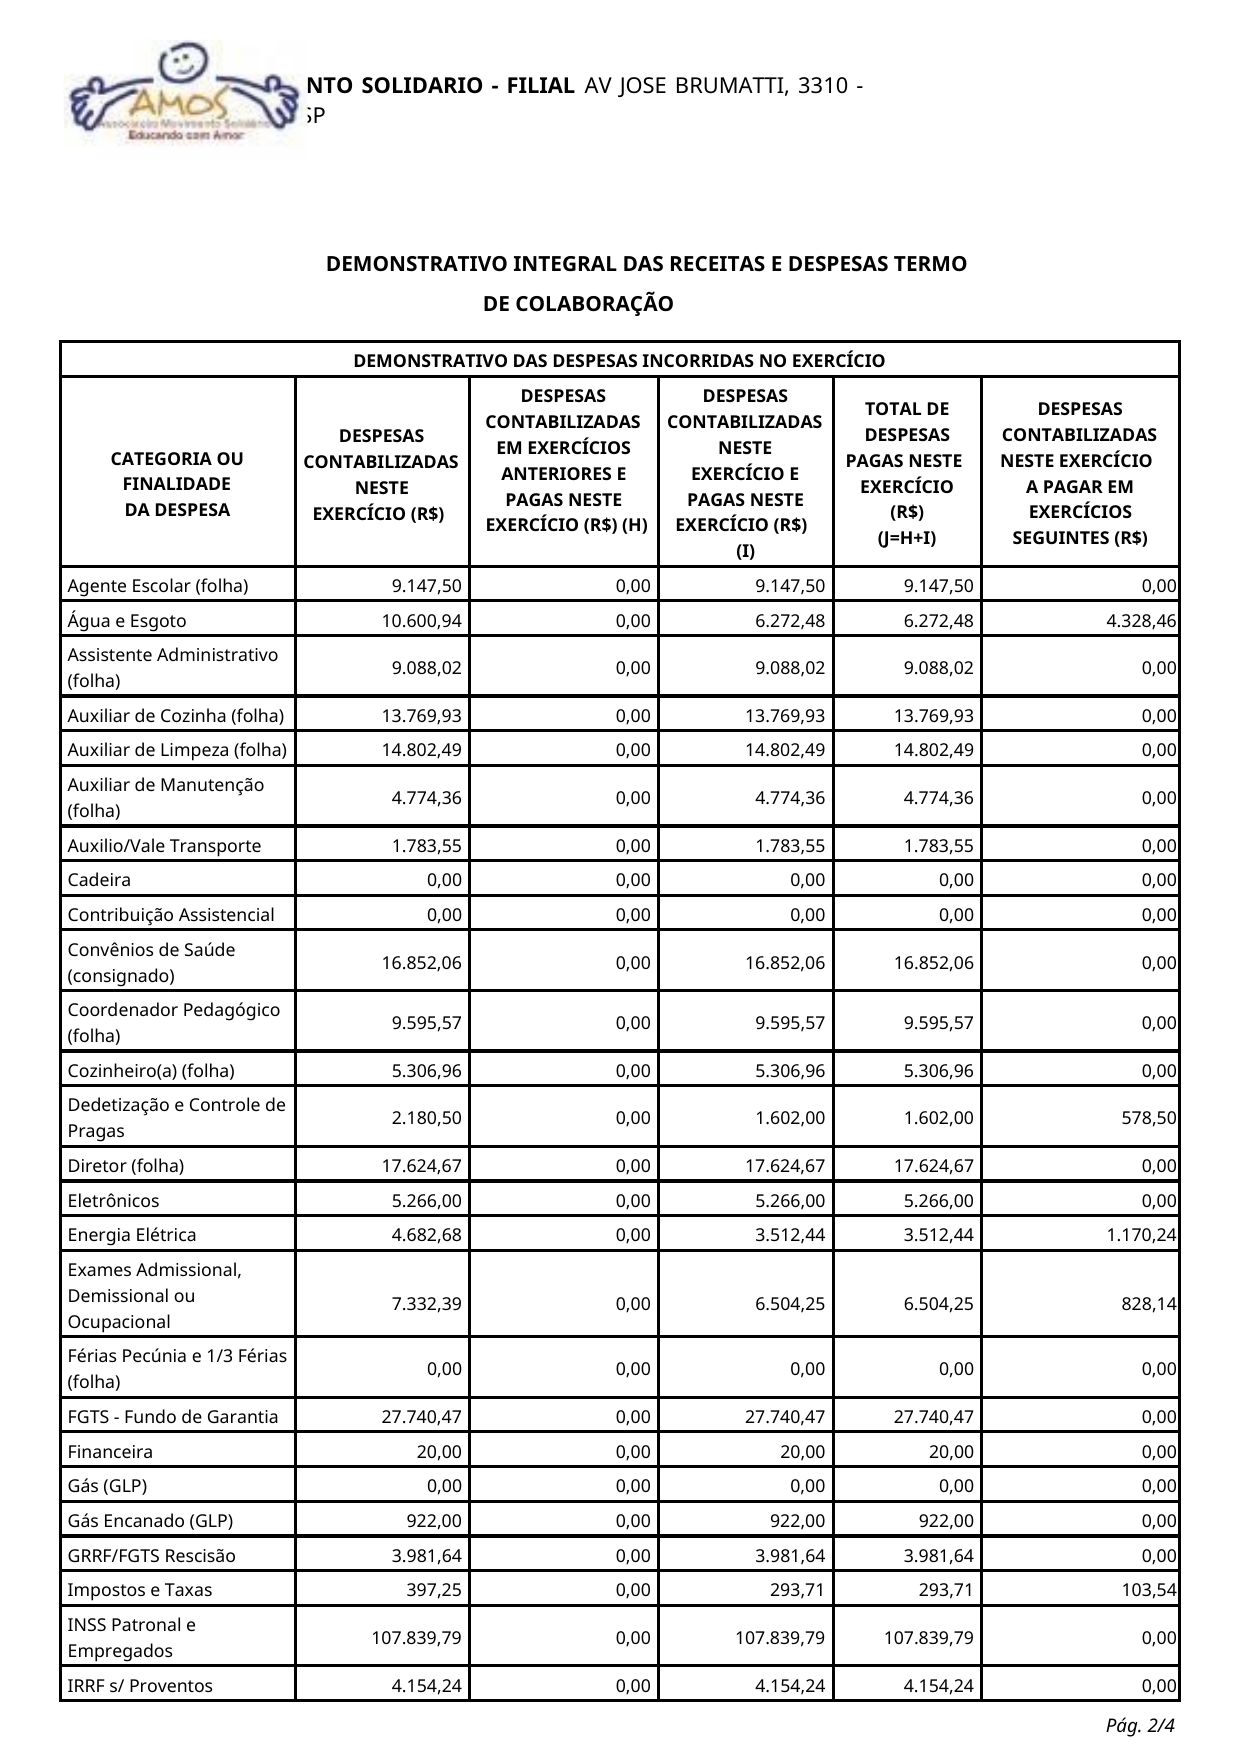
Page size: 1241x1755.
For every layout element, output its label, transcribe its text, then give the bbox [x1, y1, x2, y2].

table_cell 0,00 [983, 1338, 1178, 1396]
table_cell 0,00 [983, 767, 1178, 824]
table_cell 4.774,36 [835, 767, 980, 824]
table_cell 0,00 [471, 1538, 657, 1569]
table_cell 9.088,02 [835, 637, 980, 694]
table_cell 5.266,00 [835, 1183, 980, 1214]
table_cell 4.154,24 [660, 1667, 832, 1699]
table_cell 0,00 [471, 767, 657, 824]
table_cell 14.802,49 [660, 732, 832, 764]
table_cell Auxiliar de Manutenção (folha) [62, 767, 294, 824]
table_cell 1.783,55 [835, 828, 980, 859]
table_cell 5.306,96 [660, 1053, 832, 1084]
table_cell 0,00 [471, 1148, 657, 1179]
table_cell 20,00 [660, 1433, 832, 1465]
table_cell Férias Pecúnia e 1/3 Férias (folha) [62, 1338, 294, 1396]
table_cell 0,00 [983, 897, 1178, 928]
table_cell 9.147,50 [835, 568, 980, 599]
table_cell 0,00 [471, 992, 657, 1049]
table_cell IRRF s/ Proventos [62, 1667, 294, 1699]
table_cell 0,00 [835, 1468, 980, 1499]
table_cell 922,00 [660, 1503, 832, 1534]
table_cell 0,00 [983, 568, 1178, 599]
table_cell 1.783,55 [297, 828, 468, 859]
table_cell 13.769,93 [297, 698, 468, 729]
table_cell 6.504,25 [660, 1252, 832, 1335]
table_cell Auxilio/Vale Transporte [62, 828, 294, 859]
table_cell 0,00 [471, 1053, 657, 1084]
table_cell 27.740,47 [297, 1399, 468, 1430]
table_cell Diretor (folha) [62, 1148, 294, 1179]
table_cell 16.852,06 [297, 931, 468, 989]
table_cell 0,00 [983, 828, 1178, 859]
table_cell 0,00 [660, 1468, 832, 1499]
table_cell 17.624,67 [660, 1148, 832, 1179]
table_cell Eletrônicos [62, 1183, 294, 1214]
table_cell 103,54 [983, 1572, 1178, 1604]
table_cell 6.272,48 [660, 602, 832, 634]
table_cell Auxiliar de Cozinha (folha) [62, 698, 294, 729]
table_cell 20,00 [835, 1433, 980, 1465]
table_cell 9.147,50 [297, 568, 468, 599]
table_cell 9.147,50 [660, 568, 832, 599]
table_cell 922,00 [297, 1503, 468, 1534]
table_cell DESPESAS CONTABILIZADAS EM EXERCÍCIOS ANTERIORES E PAGAS NESTE EXERCÍCIO (R$) (H) [471, 378, 657, 564]
table_cell 5.306,96 [835, 1053, 980, 1084]
table_cell 107.839,79 [835, 1607, 980, 1664]
table_cell 0,00 [471, 602, 657, 634]
table_cell 13.769,93 [835, 698, 980, 729]
table_cell 0,00 [471, 1399, 657, 1430]
table_cell 4.682,68 [297, 1217, 468, 1249]
table_cell 0,00 [471, 1252, 657, 1335]
table_cell 0,00 [983, 931, 1178, 989]
table_cell 2.180,50 [297, 1087, 468, 1144]
table_cell 16.852,06 [660, 931, 832, 989]
table_cell 4.154,24 [297, 1667, 468, 1699]
table_cell 14.802,49 [835, 732, 980, 764]
table_cell 828,14 [983, 1252, 1178, 1335]
table_cell Impostos e Taxas [62, 1572, 294, 1604]
table_cell Energia Elétrica [62, 1217, 294, 1249]
table_cell 293,71 [835, 1572, 980, 1604]
table_cell 7.332,39 [297, 1252, 468, 1335]
table_cell 0,00 [471, 1338, 657, 1396]
table_cell Auxiliar de Limpeza (folha) [62, 732, 294, 764]
table_cell 0,00 [983, 862, 1178, 894]
table_cell Convênios de Saúde (consignado) [62, 931, 294, 989]
table_cell 1.783,55 [660, 828, 832, 859]
table_cell 0,00 [471, 828, 657, 859]
table_cell DESPESAS CONTABILIZADAS NESTE EXERCÍCIO A PAGAR EM EXERCÍCIOS SEGUINTES (R$) [983, 378, 1178, 564]
table_cell 0,00 [983, 698, 1178, 729]
table_cell 27.740,47 [660, 1399, 832, 1430]
table_cell 3.981,64 [297, 1538, 468, 1569]
table_cell 922,00 [835, 1503, 980, 1534]
table_cell 14.802,49 [297, 732, 468, 764]
table_cell 0,00 [983, 1468, 1178, 1499]
table_cell 17.624,67 [297, 1148, 468, 1179]
table_cell 0,00 [471, 1217, 657, 1249]
table_cell 0,00 [471, 931, 657, 989]
table_cell 0,00 [983, 992, 1178, 1049]
table_cell Assistente Administrativo (folha) [62, 637, 294, 694]
table_cell 17.624,67 [835, 1148, 980, 1179]
table_cell 3.981,64 [835, 1538, 980, 1569]
table_cell 3.512,44 [660, 1217, 832, 1249]
table_cell 13.769,93 [660, 698, 832, 729]
table_cell 0,00 [471, 1433, 657, 1465]
table_cell 3.512,44 [835, 1217, 980, 1249]
table_cell 0,00 [471, 862, 657, 894]
table_cell 10.600,94 [297, 602, 468, 634]
table_cell 0,00 [471, 1183, 657, 1214]
table_cell FGTS - Fundo de Garantia [62, 1399, 294, 1430]
table_cell 0,00 [983, 732, 1178, 764]
table_cell 9.088,02 [297, 637, 468, 694]
table_cell DESPESAS CONTABILIZADAS NESTE EXERCÍCIO (R$) [297, 378, 468, 564]
table_cell 20,00 [297, 1433, 468, 1465]
table_cell 4.774,36 [660, 767, 832, 824]
table_cell 9.595,57 [297, 992, 468, 1049]
table_cell 0,00 [835, 897, 980, 928]
table_cell 0,00 [297, 1468, 468, 1499]
table_cell 1.602,00 [660, 1087, 832, 1144]
table_cell 4.328,46 [983, 602, 1178, 634]
table_cell 397,25 [297, 1572, 468, 1604]
table_cell 0,00 [983, 1183, 1178, 1214]
table_cell Contribuição Assistencial [62, 897, 294, 928]
table_cell CATEGORIA OU FINALIDADE DA DESPESA [62, 378, 294, 564]
table_cell 0,00 [983, 1503, 1178, 1534]
table_cell 4.774,36 [297, 767, 468, 824]
table_cell Cadeira [62, 862, 294, 894]
table_cell 0,00 [660, 1338, 832, 1396]
table_cell 0,00 [835, 862, 980, 894]
table_cell 5.306,96 [297, 1053, 468, 1084]
table_cell 0,00 [983, 1053, 1178, 1084]
table_cell 0,00 [983, 1607, 1178, 1664]
table_cell 1.602,00 [835, 1087, 980, 1144]
table_cell 0,00 [983, 1148, 1178, 1179]
table_cell DESPESAS CONTABILIZADAS NESTE EXERCÍCIO E PAGAS NESTE EXERCÍCIO (R$) (I) [660, 378, 832, 564]
table_cell 0,00 [983, 1399, 1178, 1430]
table_cell 0,00 [297, 897, 468, 928]
table_cell Gás Encanado (GLP) [62, 1503, 294, 1534]
table_cell 0,00 [983, 1433, 1178, 1465]
table_cell 9.595,57 [835, 992, 980, 1049]
table_cell 9.088,02 [660, 637, 832, 694]
table_cell 293,71 [660, 1572, 832, 1604]
table_cell 16.852,06 [835, 931, 980, 989]
table_cell 0,00 [471, 1572, 657, 1604]
table_cell Agente Escolar (folha) [62, 568, 294, 599]
table_cell 578,50 [983, 1087, 1178, 1144]
table_cell 0,00 [297, 862, 468, 894]
table_cell 0,00 [471, 1607, 657, 1664]
table_cell 6.504,25 [835, 1252, 980, 1335]
table_cell 1.170,24 [983, 1217, 1178, 1249]
table_cell 0,00 [983, 1667, 1178, 1699]
table_cell 4.154,24 [835, 1667, 980, 1699]
table_cell 0,00 [471, 637, 657, 694]
table_cell 0,00 [835, 1338, 980, 1396]
table_cell Financeira [62, 1433, 294, 1465]
table_cell 27.740,47 [835, 1399, 980, 1430]
table_cell 6.272,48 [835, 602, 980, 634]
table_cell TOTAL DE DESPESAS PAGAS NESTE EXERCÍCIO (R$) (J=H+I) [835, 378, 980, 564]
table_cell 0,00 [660, 897, 832, 928]
table_cell 3.981,64 [660, 1538, 832, 1569]
table_cell Gás (GLP) [62, 1468, 294, 1499]
text DEMONSTRATIVO INTEGRAL DAS RECEITAS E DESPESAS TERMO DE COLABORAÇÃO [326, 249, 991, 318]
table_cell Coordenador Pedagógico (folha) [62, 992, 294, 1049]
table_cell 0,00 [471, 1503, 657, 1534]
table_cell 0,00 [471, 732, 657, 764]
table_cell 0,00 [471, 1468, 657, 1499]
table_cell 0,00 [471, 698, 657, 729]
table_cell Dedetização e Controle de Pragas [62, 1087, 294, 1144]
table_cell 5.266,00 [660, 1183, 832, 1214]
table_cell 5.266,00 [297, 1183, 468, 1214]
table_cell 0,00 [471, 897, 657, 928]
table_cell 107.839,79 [297, 1607, 468, 1664]
table_cell GRRF/FGTS Rescisão [62, 1538, 294, 1569]
table_cell Água e Esgoto [62, 602, 294, 634]
table_cell 0,00 [471, 568, 657, 599]
table_cell 107.839,79 [660, 1607, 832, 1664]
table_cell 0,00 [660, 862, 832, 894]
table_cell 0,00 [297, 1338, 468, 1396]
table_cell Cozinheiro(a) (folha) [62, 1053, 294, 1084]
table_cell 0,00 [471, 1667, 657, 1699]
table_header DEMONSTRATIVO DAS DESPESAS INCORRIDAS NO EXERCÍCIO [62, 343, 1178, 375]
table_cell 0,00 [471, 1087, 657, 1144]
table_cell 0,00 [983, 1538, 1178, 1569]
table_cell 0,00 [983, 637, 1178, 694]
table_cell Exames Admissional, Demissional ou Ocupacional [62, 1252, 294, 1335]
table_cell INSS Patronal e Empregados [62, 1607, 294, 1664]
table_cell 9.595,57 [660, 992, 832, 1049]
